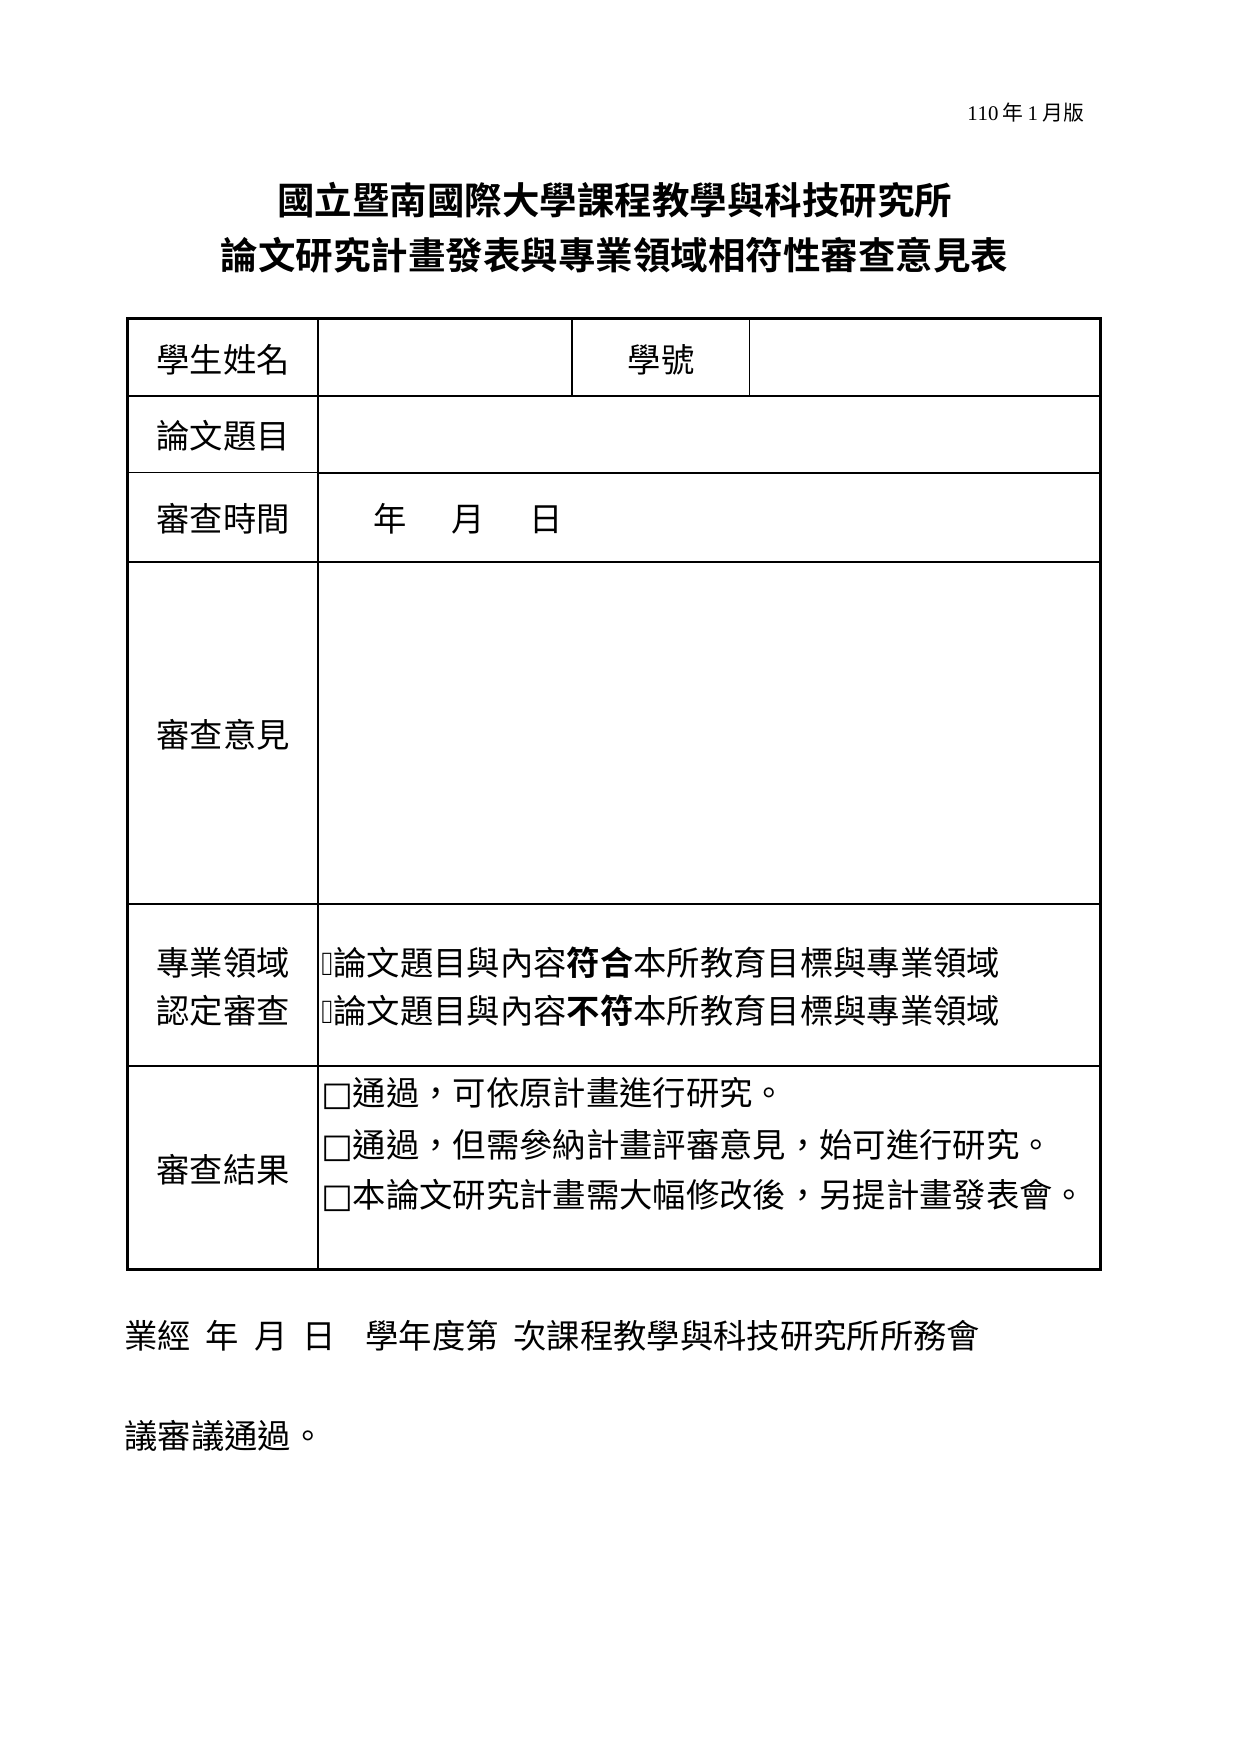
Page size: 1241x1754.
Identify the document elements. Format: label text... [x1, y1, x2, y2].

table_cell 專業領域 認定審查 [129, 905, 317, 1065]
text 國立暨南國際大學課程教學與科技研究所 [124, 171, 1104, 226]
table_cell 審查時間 [129, 473, 317, 561]
text 業經 年 月 日 學年度第 次課程教學與科技研究所所務會 [124, 1296, 1104, 1371]
table_cell □本論文研究計畫需大幅修改後，另提計畫發表會。 [319, 1167, 1099, 1268]
table_cell 審查結果 [129, 1067, 317, 1268]
table_header [319, 320, 571, 395]
text 論文研究計畫發表與專業領域相符性審查意見表 [124, 226, 1104, 280]
table_cell 年 月 日 [319, 474, 1099, 561]
table_header 學號 [573, 320, 749, 395]
table_header 學生姓名 [129, 320, 317, 395]
table_header [750, 320, 1099, 395]
table_cell 論文題目與內容符合本所教育目標與專業領域 論文題目與內容不符本所教育目標與專業領域 [319, 905, 1099, 1065]
text 議審議通過。 [124, 1396, 1104, 1471]
table_cell □通過，可依原計畫進行研究。 [319, 1067, 1099, 1115]
table_cell [319, 397, 1099, 472]
table_cell □通過，但需參納計畫評審意見，始可進行研究。 [319, 1115, 1099, 1167]
table_cell 論文題目 [129, 397, 317, 472]
table_cell 審查意見 [129, 563, 317, 903]
table_cell [319, 563, 1099, 903]
